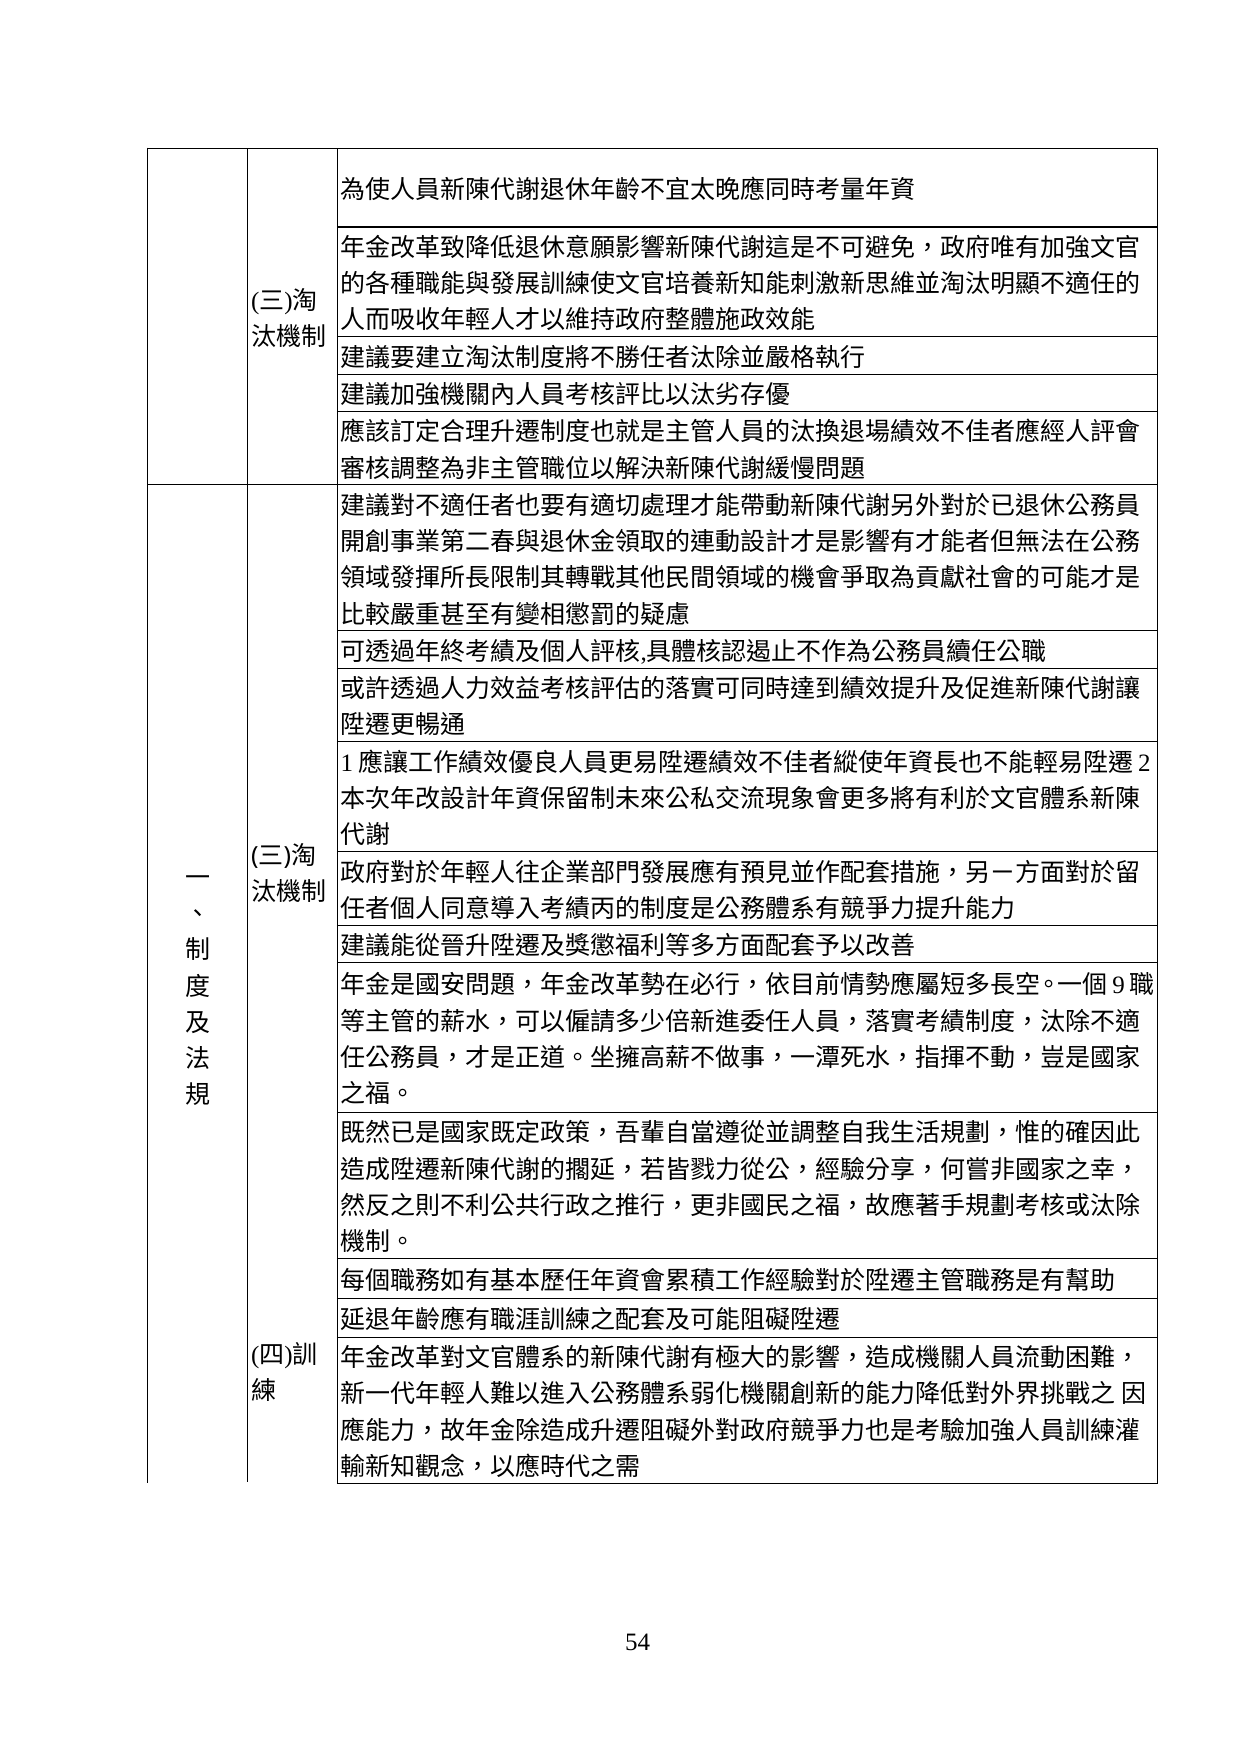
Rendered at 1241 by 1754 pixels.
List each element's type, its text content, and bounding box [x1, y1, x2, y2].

table_cell 年金改革致降低退休意願影響新陳代謝這是不可避免，政府唯有加強文官的各種職能與發展訓練使文官培養新知能刺激新思維並淘汰明顯不適任的人而吸收年輕人才以維持政府整體施政效能 [338, 228, 1157, 336]
table_cell 建議要建立淘汰制度將不勝任者汰除並嚴格執行 [338, 337, 1157, 373]
table_cell 應該訂定合理升遷制度也就是主管人員的汰換退場績效不佳者應經人評會審核調整為非主管職位以解決新陳代謝緩慢問題 [338, 412, 1157, 484]
table_cell [148, 149, 247, 484]
table_cell 每個職務如有基本歷任年資會累積工作經驗對於陞遷主管職務是有幫助 [338, 1259, 1157, 1298]
table_cell 年金是國安問題，年金改革勢在必行，依目前情勢應屬短多長空。一個9職等主管的薪水，可以僱請多少倍新進委任人員，落實考績制度，汰除不適任公務員，才是正道。坐擁高薪不做事，一潭死水，指揮不動，豈是國家之福。 [338, 963, 1157, 1112]
table_cell (三)淘汰機制 [248, 149, 337, 484]
table_cell 延退年齡應有職涯訓練之配套及可能阻礙陞遷 [338, 1299, 1157, 1337]
table_cell 建議加強機關內人員考核評比以汰劣存優 [338, 375, 1157, 411]
table_cell 1應讓工作績效優良人員更易陞遷績效不佳者縱使年資長也不能輕易陞遷2本次年改設計年資保留制未來公私交流現象會更多將有利於文官體系新陳代謝 [338, 742, 1157, 851]
table_cell 為使人員新陳代謝退休年齡不宜太晚應同時考量年資 [338, 149, 1157, 226]
table_cell 政府對於年輕人往企業部門發展應有預見並作配套措施，另ㄧ方面對於留任者個人同意導入考績丙的制度是公務體系有競爭力提升能力 [338, 852, 1157, 924]
table_cell 既然已是國家既定政策，吾輩自當遵從並調整自我生活規劃，惟的確因此造成陞遷新陳代謝的擱延，若皆戮力從公，經驗分享，何嘗非國家之幸，然反之則不利公共行政之推行，更非國民之福，故應著手規劃考核或汰除機制。 [338, 1113, 1157, 1258]
table_cell (四)訓練 [248, 1258, 337, 1483]
table_cell 年金改革對文官體系的新陳代謝有極大的影響，造成機關人員流動困難，新一代年輕人難以進入公務體系弱化機關創新的能力降低對外界挑戰之 因應能力，故年金除造成升遷阻礙外對政府競爭力也是考驗加強人員訓練灌輸新知觀念，以應時代之需 [338, 1338, 1157, 1483]
table_cell 或許透過人力效益考核評估的落實可同時達到績效提升及促進新陳代謝讓陞遷更暢通 [338, 669, 1157, 741]
table_cell 可透過年終考績及個人評核,具體核認遏止不作為公務員續任公職 [338, 631, 1157, 668]
table_cell (三)淘汰機制 [248, 485, 337, 1258]
table_cell 一 、 制 度 及 法 規 [148, 485, 248, 1483]
table_cell 建議能從晉升陞遷及獎懲福利等多方面配套予以改善 [338, 926, 1157, 962]
table_cell 建議對不適任者也要有適切處理才能帶動新陳代謝另外對於已退休公務員開創事業第二春與退休金領取的連動設計才是影響有才能者但無法在公務領域發揮所長限制其轉戰其他民間領域的機會爭取為貢獻社會的可能才是比較嚴重甚至有變相懲罰的疑慮 [338, 485, 1157, 630]
